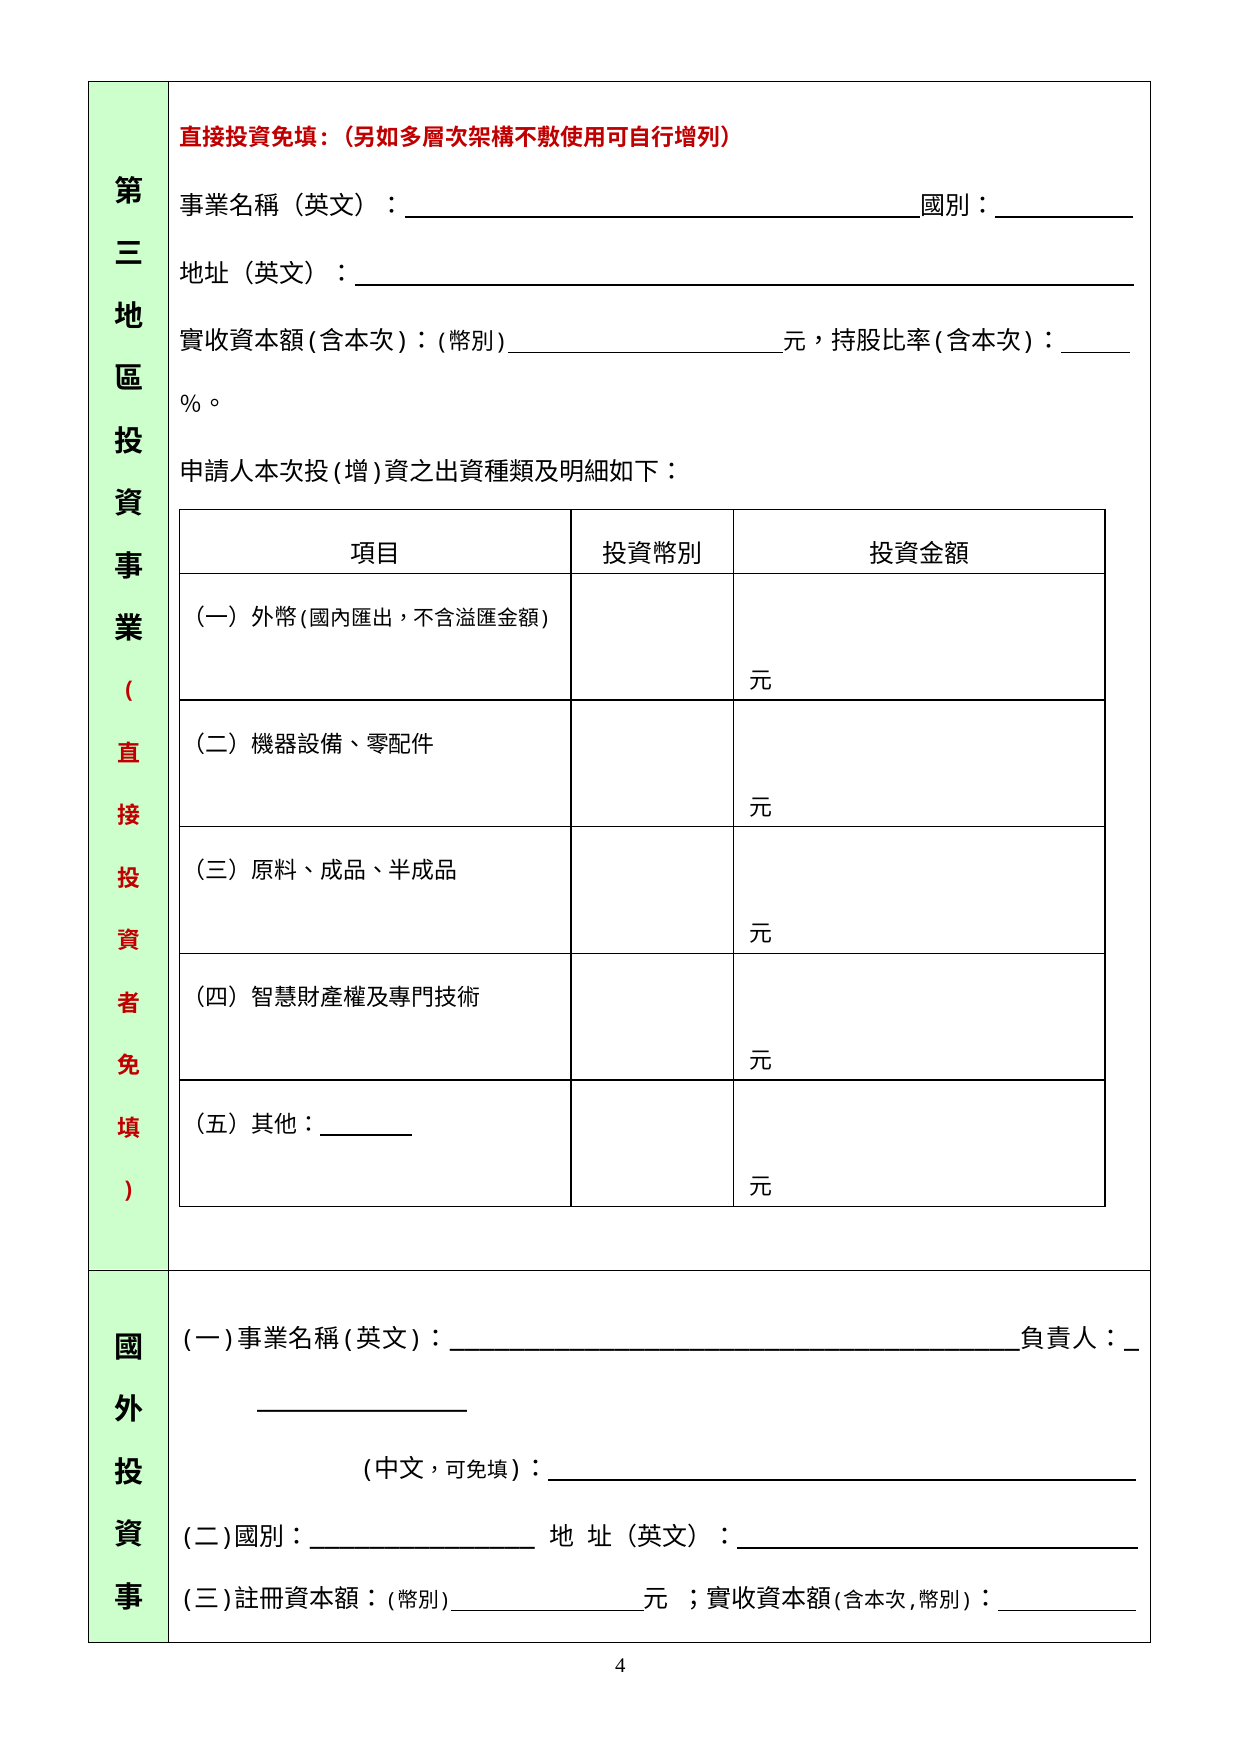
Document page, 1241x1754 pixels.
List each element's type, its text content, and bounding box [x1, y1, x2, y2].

table_cell （二）機器設備、零配件 [180, 701, 570, 826]
table_cell 直接投資免填:（另如多層次架構不敷使用可自行增列） 事業名稱（英文）： 國別： 地址（英文）： 實收資本額(含本次)：(幣別) 元，持股比率(含本次)： ％。 申請人本次投(增)資之出資種類及明細如下： [169, 82, 1150, 1269]
table_cell 元 [734, 1081, 1104, 1206]
table_cell （四）智慧財產權及專門技術 [180, 954, 570, 1079]
table_header 投資金額 [734, 510, 1104, 573]
table_cell 元 [734, 574, 1104, 699]
table_header 投資幣別 [572, 510, 733, 573]
table_cell [572, 827, 733, 952]
table_cell [572, 574, 733, 699]
table_cell 元 [734, 827, 1104, 952]
table_cell （一）外幣(國內匯出，不含溢匯金額) [180, 574, 570, 699]
table_cell [572, 954, 733, 1079]
table_cell 第三地區投資事業(直接投資者免填) [89, 82, 168, 1269]
table_cell 國外投資事 [89, 1271, 168, 1642]
table_cell 元 [734, 701, 1104, 826]
table_cell （三）原料、成品、半成品 [180, 827, 570, 952]
table_cell [572, 701, 733, 826]
table_cell (一)事業名稱(英文)：______________________________________負責人：_______________ (中文，可免填)： (二)國別：_______________ 地 址（英文）： (三)註冊資本額：(幣別) 元 ；實收資本額(含本次,幣別)： [169, 1271, 1150, 1642]
table_header 項目 [180, 510, 570, 573]
table_cell [572, 1081, 733, 1206]
table_cell 元 [734, 954, 1104, 1079]
table_cell （五）其他： [180, 1081, 570, 1206]
